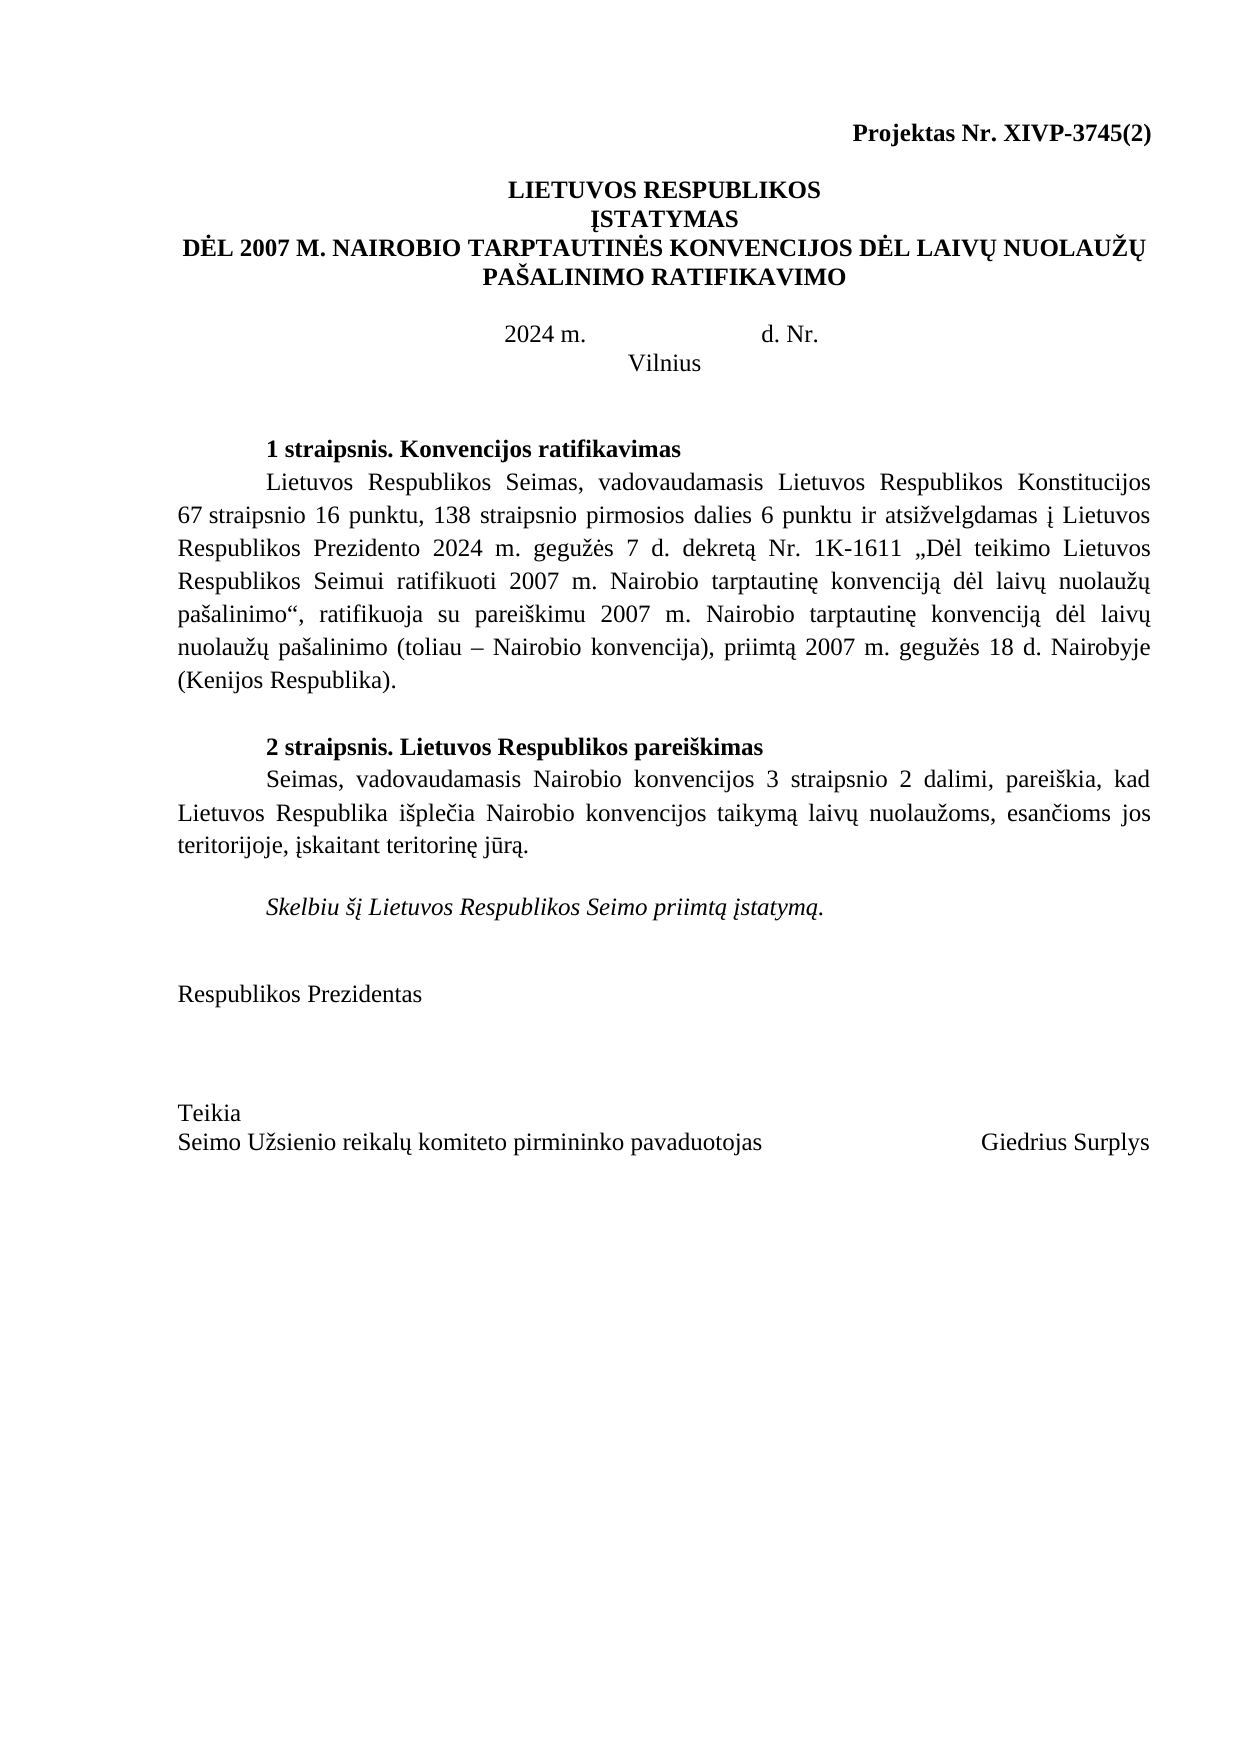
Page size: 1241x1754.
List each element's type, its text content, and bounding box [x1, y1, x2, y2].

text Lietuvos Respublikos Seimas, vadovaudamasis Lietuvos Respublikos Konstitucijos 67 straipsnio 16 punktu, 138 straipsnio pirmosios dalies 6 punktu ir atsižvelgdamas į Lietuvos Respublikos Prezidento 2024 m. gegužės 7 d. dekretą Nr. 1K-1611 „Dėl teikimo Lietuvos Respublikos Seimui ratifikuoti 2007 m. Nairobio tarptautinę konvenciją dėl laivų nuolaužų pašalinimo“, ratifikuoja su pareiškimu 2007 m. Nairobio tarptautinę konvenciją dėl laivų nuolaužų pašalinimo (toliau – Nairobio konvencija), priimtą 2007 m. gegužės 18 d. Nairobyje (Kenijos Respublika). [177, 467, 1152, 694]
text 2024 m. d. Nr. [177, 319, 1152, 348]
text ĮSTATYMAS [177, 204, 1152, 233]
text Respublikos Prezidentas [177, 979, 1152, 1007]
text 1 straipsnis. Konvencijos ratifikavimas [177, 434, 1152, 463]
text Seimas, vadovaudamasis Nairobio konvencijos 3 straipsnio 2 dalimi, pareiškia, kad Lietuvos Respublika išplečia Nairobio konvencijos taikymą laivų nuolaužoms, esančioms jos teritorijoje, įskaitant teritorinę jūrą. [177, 764, 1152, 859]
text Skelbiu šį Lietuvos Respublikos Seimo priimtą įstatymą. [177, 892, 1152, 921]
text LIETUVOS RESPUBLIKOS [177, 176, 1152, 204]
text Teikia [177, 1098, 1152, 1127]
text Vilnius [177, 348, 1152, 377]
text Projektas Nr. XIVP-3745(2) [177, 118, 1152, 147]
text 2 straipsnis. Lietuvos Respublikos pareiškimas [177, 732, 1152, 760]
text DĖL 2007 M. NAIROBIO TARPTAUTINĖS KONVENCIJOS DĖL LAIVŲ NUOLAUŽŲ PAŠALINIMO RATIFIKAVIMO [177, 233, 1152, 291]
text Seimo Užsienio reikalų komiteto pirmininko pavaduotojas Giedrius Surplys [177, 1127, 1152, 1155]
